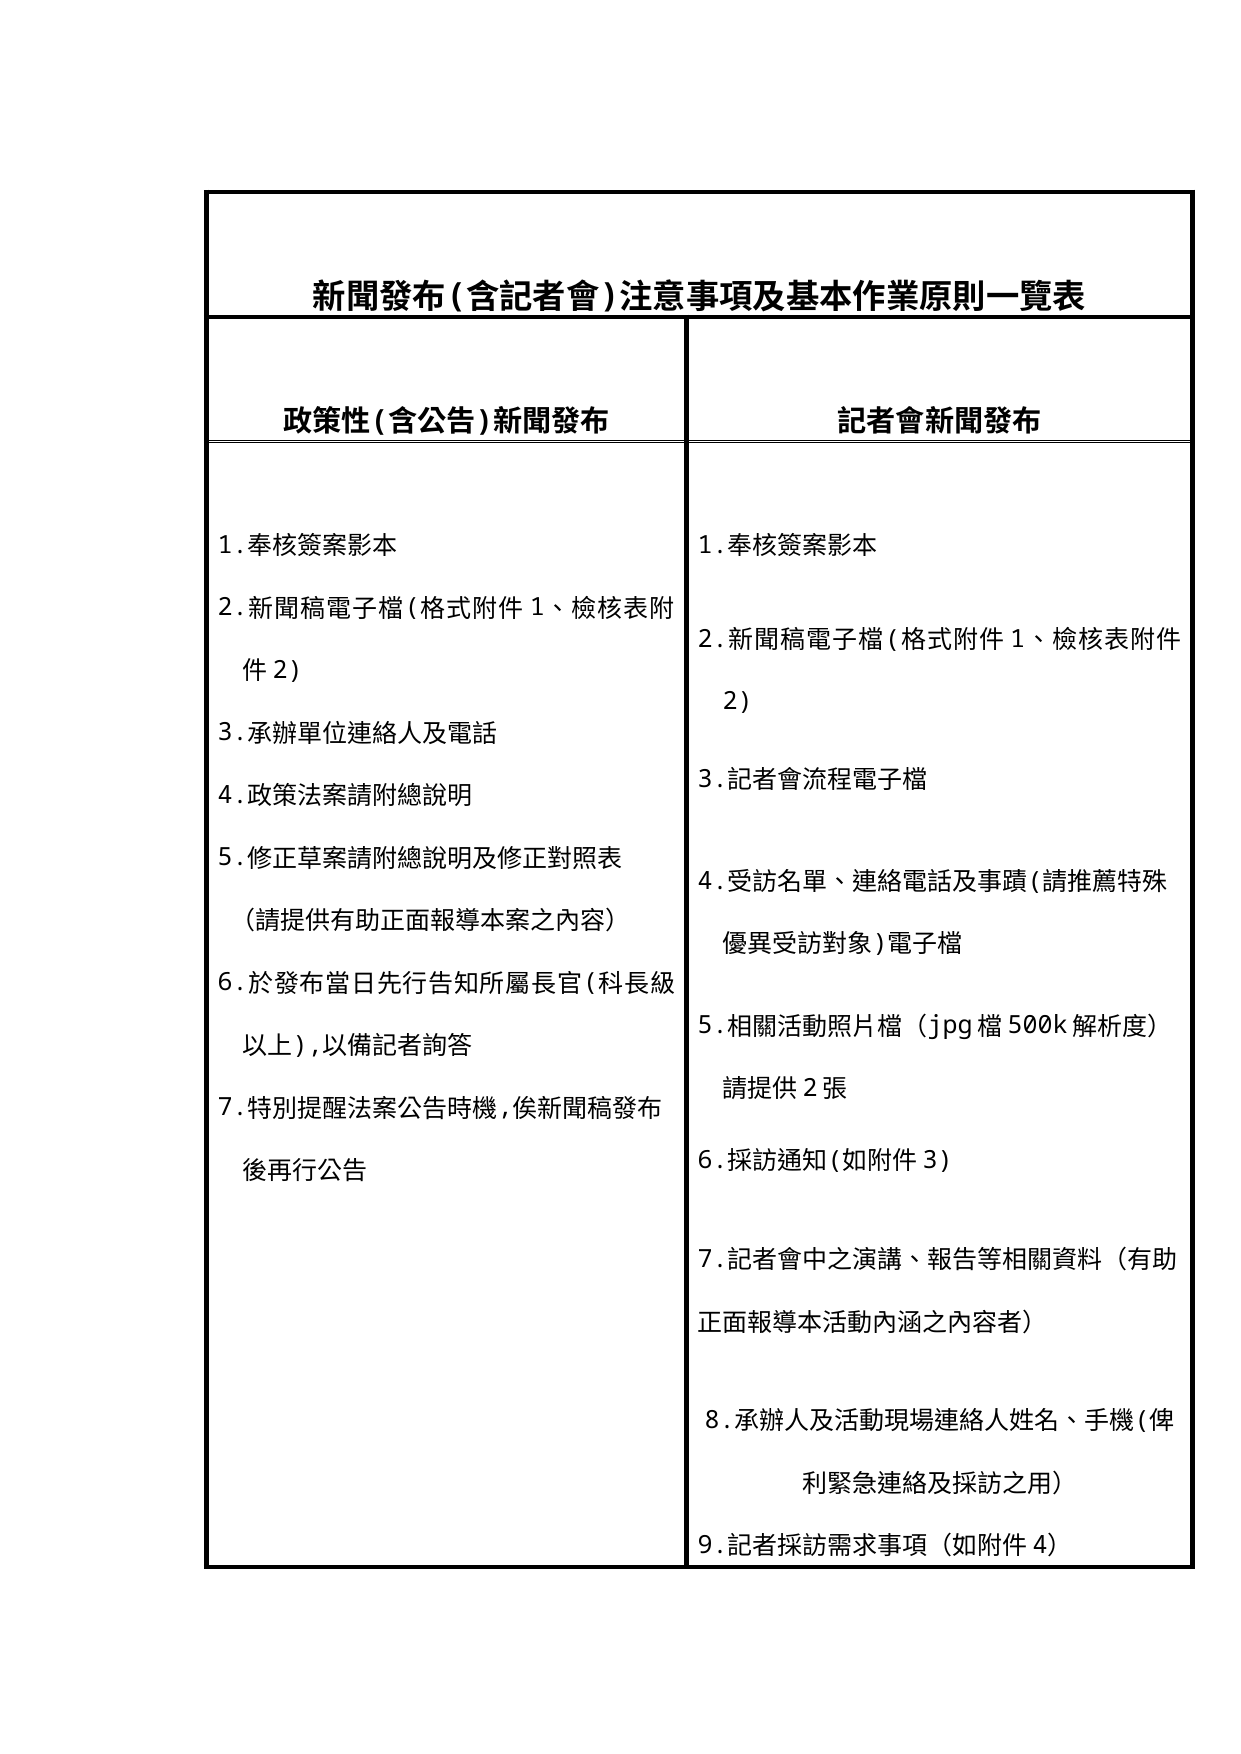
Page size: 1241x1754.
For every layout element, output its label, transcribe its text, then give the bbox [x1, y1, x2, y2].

table_header 新聞發布(含記者會)注意事項及基本作業原則一覽表 [209, 194, 1190, 314]
table_cell 1.奉核簽案影本 2.新聞稿電子檔(格式附件1、檢核表附件2) 3.承辦單位連絡人及電話 4.政策法案請附總說明 5.修正草案請附總說明及修正對照表 （請提供有助正面報導本案之內容） 6.於發布當日先行告知所屬長官(科長級以上),以備記者詢答 7.特別提醒法案公告時機,俟新聞稿發布後再行公告 [209, 443, 684, 1564]
table_cell 政策性(含公告)新聞發布 [209, 319, 684, 439]
table_cell 1.奉核簽案影本 2.新聞稿電子檔(格式附件1、檢核表附件2) 3.記者會流程電子檔 4.受訪名單、連絡電話及事蹟(請推薦特殊優異受訪對象)電子檔 5.相關活動照片檔（jpg檔500k解析度）請提供2張 6.採訪通知(如附件3) 7.記者會中之演講、報告等相關資料（有助正面報導本活動內涵之內容者） 8.承辦人及活動現場連絡人姓名、手機(俾利緊急連絡及採訪之用） 9.記者採訪需求事項（如附件4） [689, 443, 1190, 1564]
table_cell 記者會新聞發布 [689, 319, 1190, 439]
